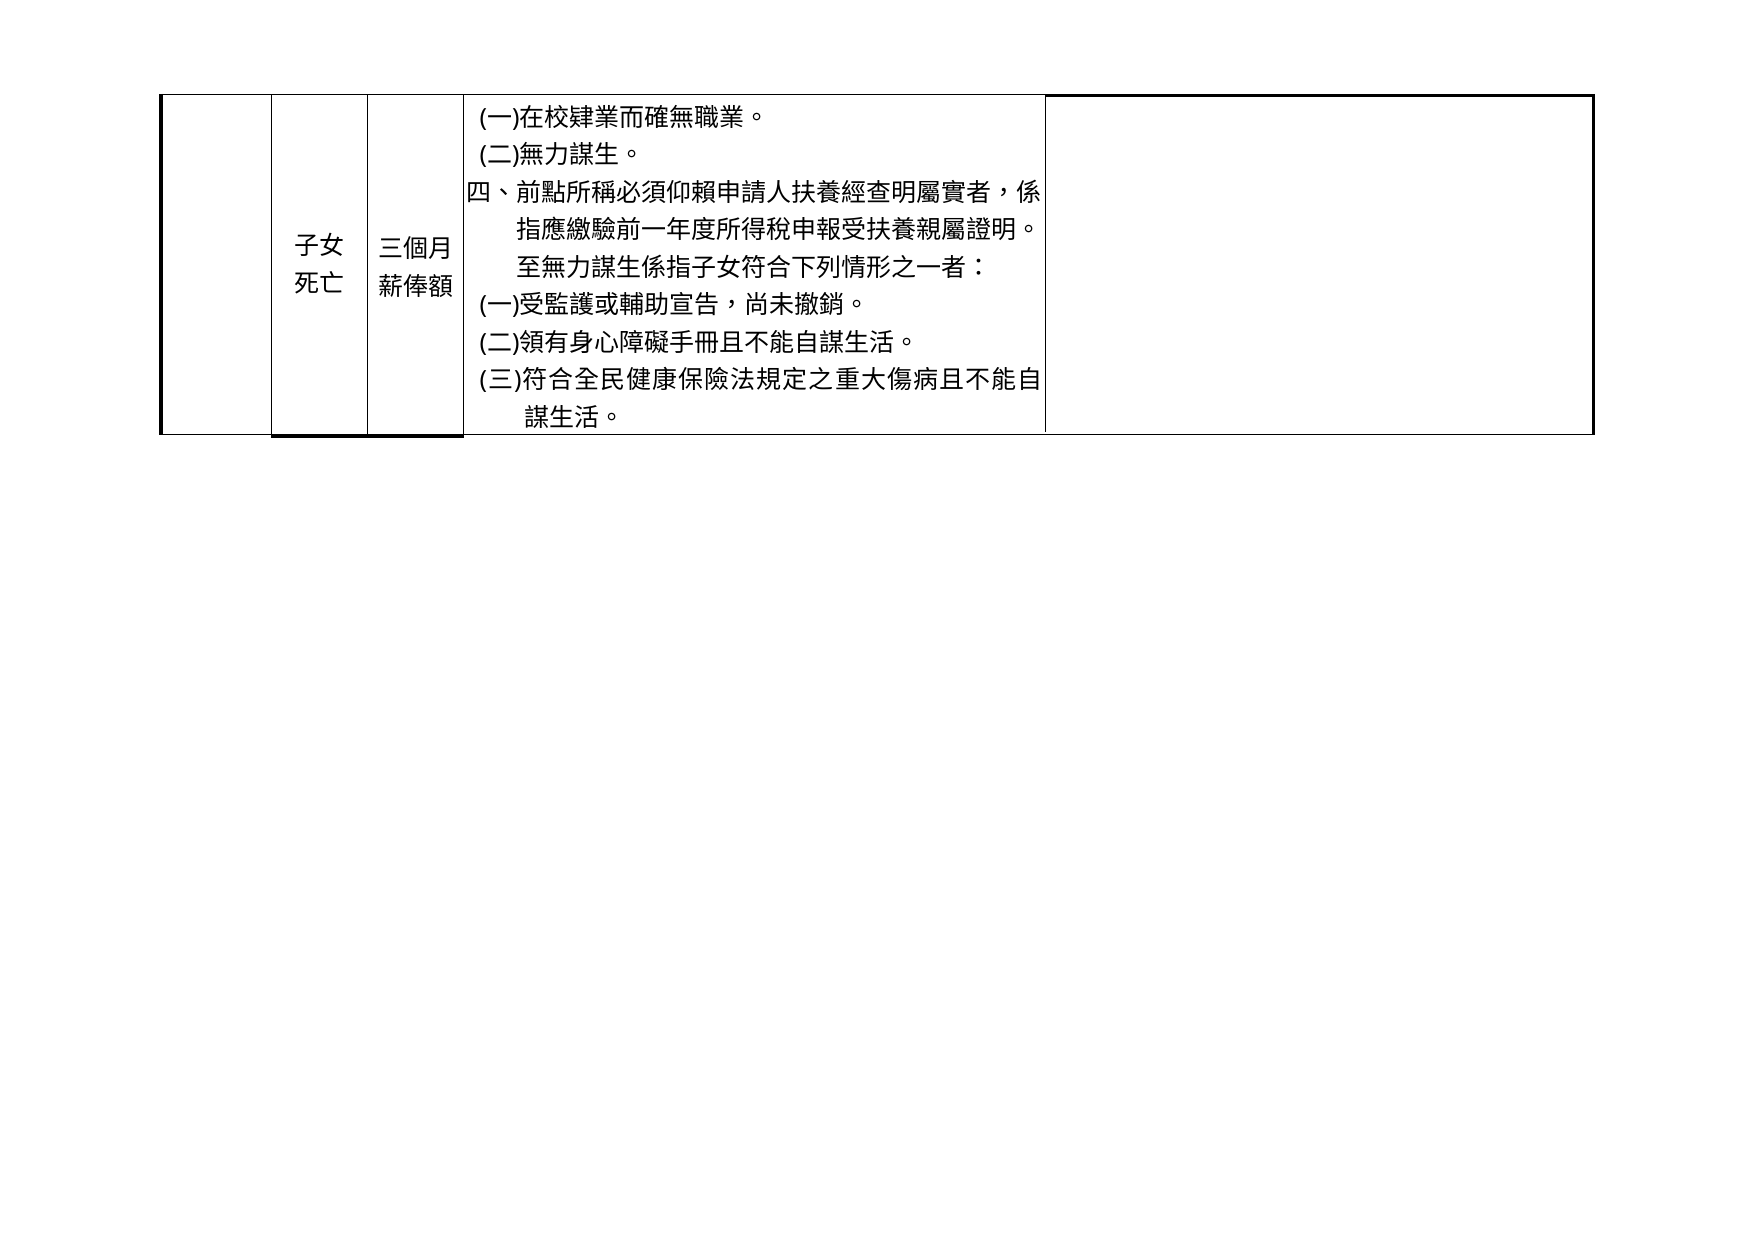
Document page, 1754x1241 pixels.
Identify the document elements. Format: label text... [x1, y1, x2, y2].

table_cell (一)在校肄業而確無職業。 (二)無力謀生。 四、前點所稱必須仰賴申請人扶養經查明屬實者，係指應繳驗前一年度所得稅申報受扶養親屬證明。至無力謀生係指子女符合下列情形之一者： (一)受監護或輔助宣告，尚未撤銷。 (二)領有身心障礙手冊且不能自謀生活。 (三)符合全民健康保險法規定之重大傷病且不能自謀生活。 [464, 95, 1045, 434]
table_cell 子女 死亡 [272, 95, 367, 434]
table_cell 三個月薪俸額 [368, 95, 463, 434]
table_header [1045, 97, 1592, 434]
table_cell [163, 95, 271, 434]
